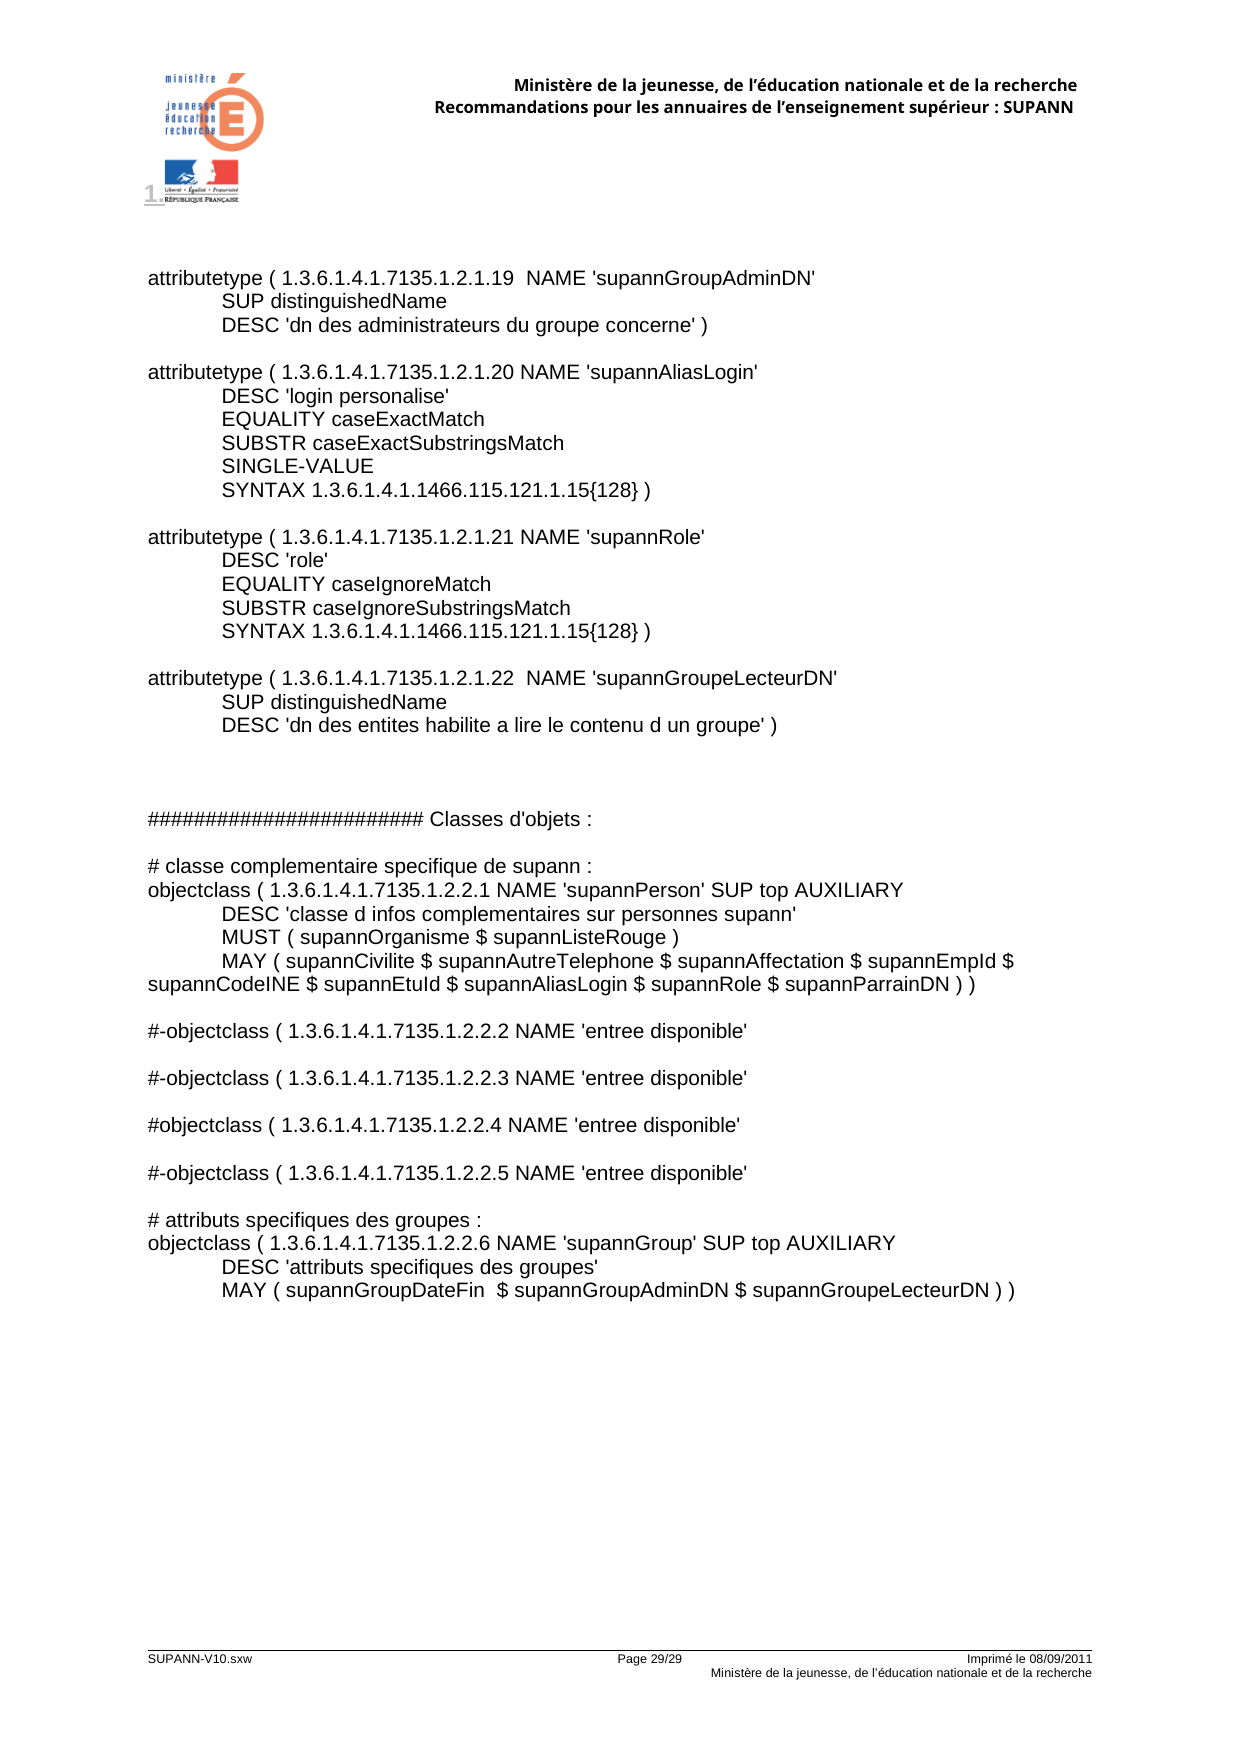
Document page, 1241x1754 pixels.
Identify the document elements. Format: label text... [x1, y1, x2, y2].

picture [164, 73, 264, 203]
text attributetype ( 1.3.6.1.4.1.7135.1.2.1.19 NAME 'supannGroupAdminDN' SUP distinguishedName DESC 'dn des administrateurs du groupe concerne' ) attributetype ( 1.3.6.1.4.1.7135.1.2.1.20 NAME 'supannAliasLogin' DESC 'login personalise' EQUALITY caseExactMatch SUBSTR caseExactSubstringsMatch SINGLE-VALUE SYNTAX 1.3.6.1.4.1.1466.115.121.1.15{128} ) attributetype ( 1.3.6.1.4.1.7135.1.2.1.21 NAME 'supannRole' DESC 'role' EQUALITY caseIgnoreMatch SUBSTR caseIgnoreSubstringsMatch SYNTAX 1.3.6.1.4.1.1466.115.121.1.15{128} ) attributetype ( 1.3.6.1.4.1.7135.1.2.1.22 NAME 'supannGroupeLecteurDN' SUP distinguishedName DESC 'dn des entites habilite a lire le contenu d un groupe' ) ######################## Classes d'objets : # classe complementaire specifique de supann : objectclass ( 1.3.6.1.4.1.7135.1.2.2.1 NAME 'supannPerson' SUP top AUXILIARY DESC 'classe d infos complementaires sur personnes supann' MUST ( supannOrganisme $ supannListeRouge ) MAY ( supannCivilite $ supannAutreTelephone $ supannAffectation $ supannEmpId $ supannCodeINE $ supannEtuId $ supannAliasLogin $ supannRole $ supannParrainDN ) ) #-objectclass ( 1.3.6.1.4.1.7135.1.2.2.2 NAME 'entree disponible' #-objectclass ( 1.3.6.1.4.1.7135.1.2.2.3 NAME 'entree disponible' #objectclass ( 1.3.6.1.4.1.7135.1.2.2.4 NAME 'entree disponible' #-objectclass ( 1.3.6.1.4.1.7135.1.2.2.5 NAME 'entree disponible' # attributs specifiques des groupes : objectclass ( 1.3.6.1.4.1.7135.1.2.2.6 NAME 'supannGroup' SUP top AUXILIARY DESC 'attributs specifiques des groupes' MAY ( supannGroupDateFin $ supannGroupAdminDN $ supannGroupeLecteurDN ) ) [148, 243, 1092, 1349]
